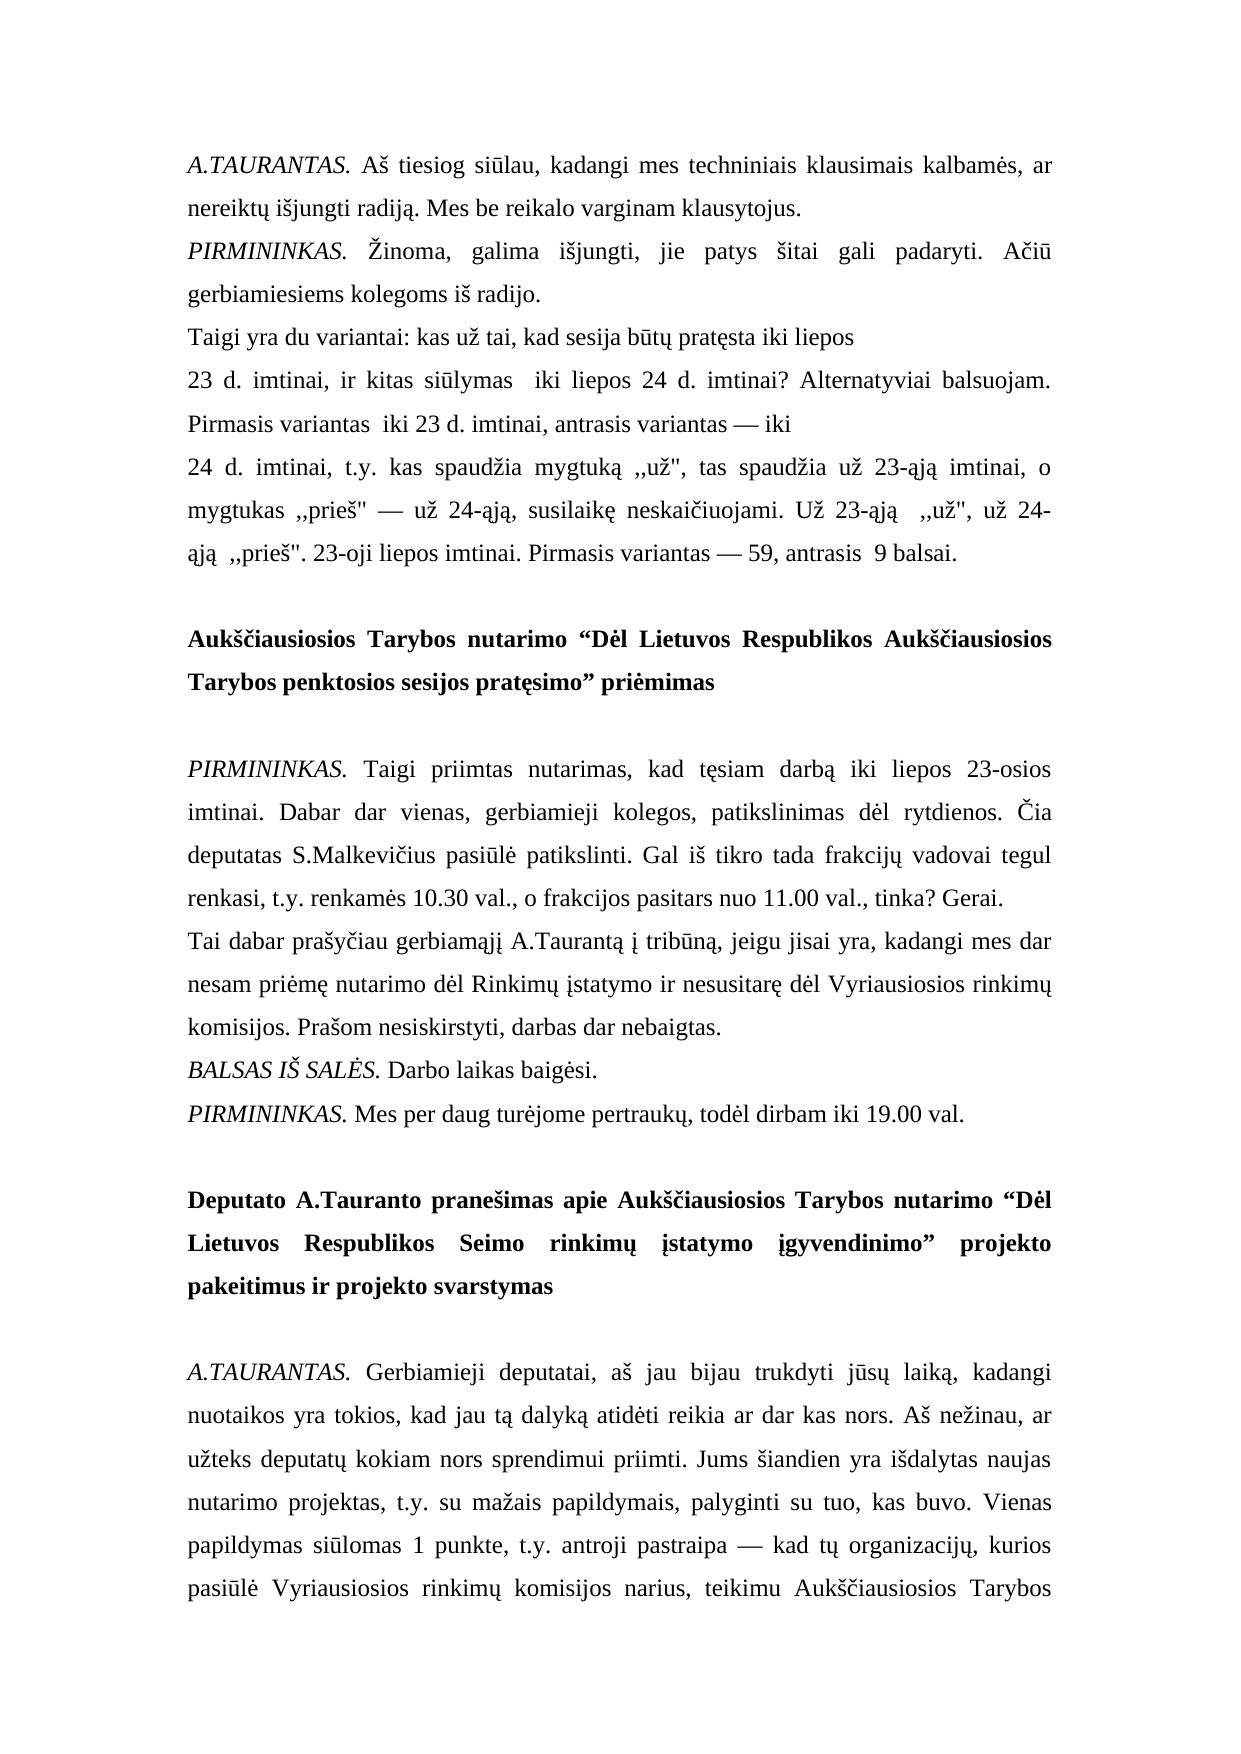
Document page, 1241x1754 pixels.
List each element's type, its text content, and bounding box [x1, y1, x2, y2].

text Aukščiausiosios Tarybos nutarimo “Dėl Lietuvos Respublikos Aukščiausiosios Tarybos penktosios sesijos pratęsimo” priėmimas [187, 624, 1053, 696]
text 24 d. imtinai, t.y. kas spaudžia mygtuką ,,už", tas spaudžia už 23-ąją imtinai, o mygtukas ,,prieš" — už 24-ąją, susilaikę neskaičiuojami. Už 23-ąją ,,už", už 24-ąją ,,prieš". 23-oji liepos imtinai. Pirmasis variantas — 59, antrasis 9 balsai. [187, 452, 1053, 567]
text Deputato A.Tauranto pranešimas apie Aukščiausiosios Tarybos nutarimo “Dėl Lietuvos Respublikos Seimo rinkimų įstatymo įgyvendinimo” projekto pakeitimus ir projekto svarstymas [187, 1185, 1053, 1300]
text Tai dabar prašyčiau gerbiamąjį A.Taurantą į tribūną, jeigu jisai yra, kadangi mes dar nesam priėmę nutarimo dėl Rinkimų įstatymo ir nesusitarę dėl Vyriausiosios rinkimų komisijos. Prašom nesiskirstyti, darbas dar nebaigtas. [187, 926, 1053, 1041]
text PIRMININKAS. Mes per daug turėjome pertraukų, todėl dirbam iki 19.00 val. [187, 1099, 1053, 1127]
text A.TAURANTAS. Aš tiesiog siūlau, kadangi mes techniniais klausimais kalbamės, ar nereiktų išjungti radiją. Mes be reikalo varginam klausytojus. [187, 150, 1053, 222]
text A.TAURANTAS. Gerbiamieji deputatai, aš jau bijau trukdyti jūsų laiką, kadangi nuotaikos yra tokios, kad jau tą dalyką atidėti reikia ar dar kas nors. Aš nežinau, ar užteks deputatų kokiam nors sprendimui priimti. Jums šiandien yra išdalytas naujas nutarimo projektas, t.y. su mažais papildymais, palyginti su tuo, kas buvo. Vienas papildymas siūlomas 1 punkte, t.y. antroji pastraipa — kad tų organizacijų, kurios pasiūlė Vyriausiosios rinkimų komisijos narius, teikimu Aukščiausiosios Tarybos [187, 1357, 1053, 1602]
text PIRMININKAS. Žinoma, galima išjungti, jie patys šitai gali padaryti. Ačiū gerbiamiesiems kolegoms iš radijo. [187, 236, 1053, 308]
text BALSAS IŠ SALĖS. Darbo laikas baigėsi. [187, 1056, 1053, 1084]
text PIRMININKAS. Taigi priimtas nutarimas, kad tęsiam darbą iki liepos 23-osios imtinai. Dabar dar vienas, gerbiamieji kolegos, patikslinimas dėl rytdienos. Čia deputatas S.Malkevičius pasiūlė patikslinti. Gal iš tikro tada frakcijų vadovai tegul renkasi, t.y. renkamės 10.30 val., o frakcijos pasitars nuo 11.00 val., tinka? Gerai. [187, 754, 1053, 912]
text 23 d. imtinai, ir kitas siūlymas iki liepos 24 d. imtinai? Alternatyviai balsuojam. Pirmasis variantas iki 23 d. imtinai, antrasis variantas — iki [187, 366, 1053, 437]
text Taigi yra du variantai: kas už tai, kad sesija būtų pratęsta iki liepos [187, 322, 1053, 351]
